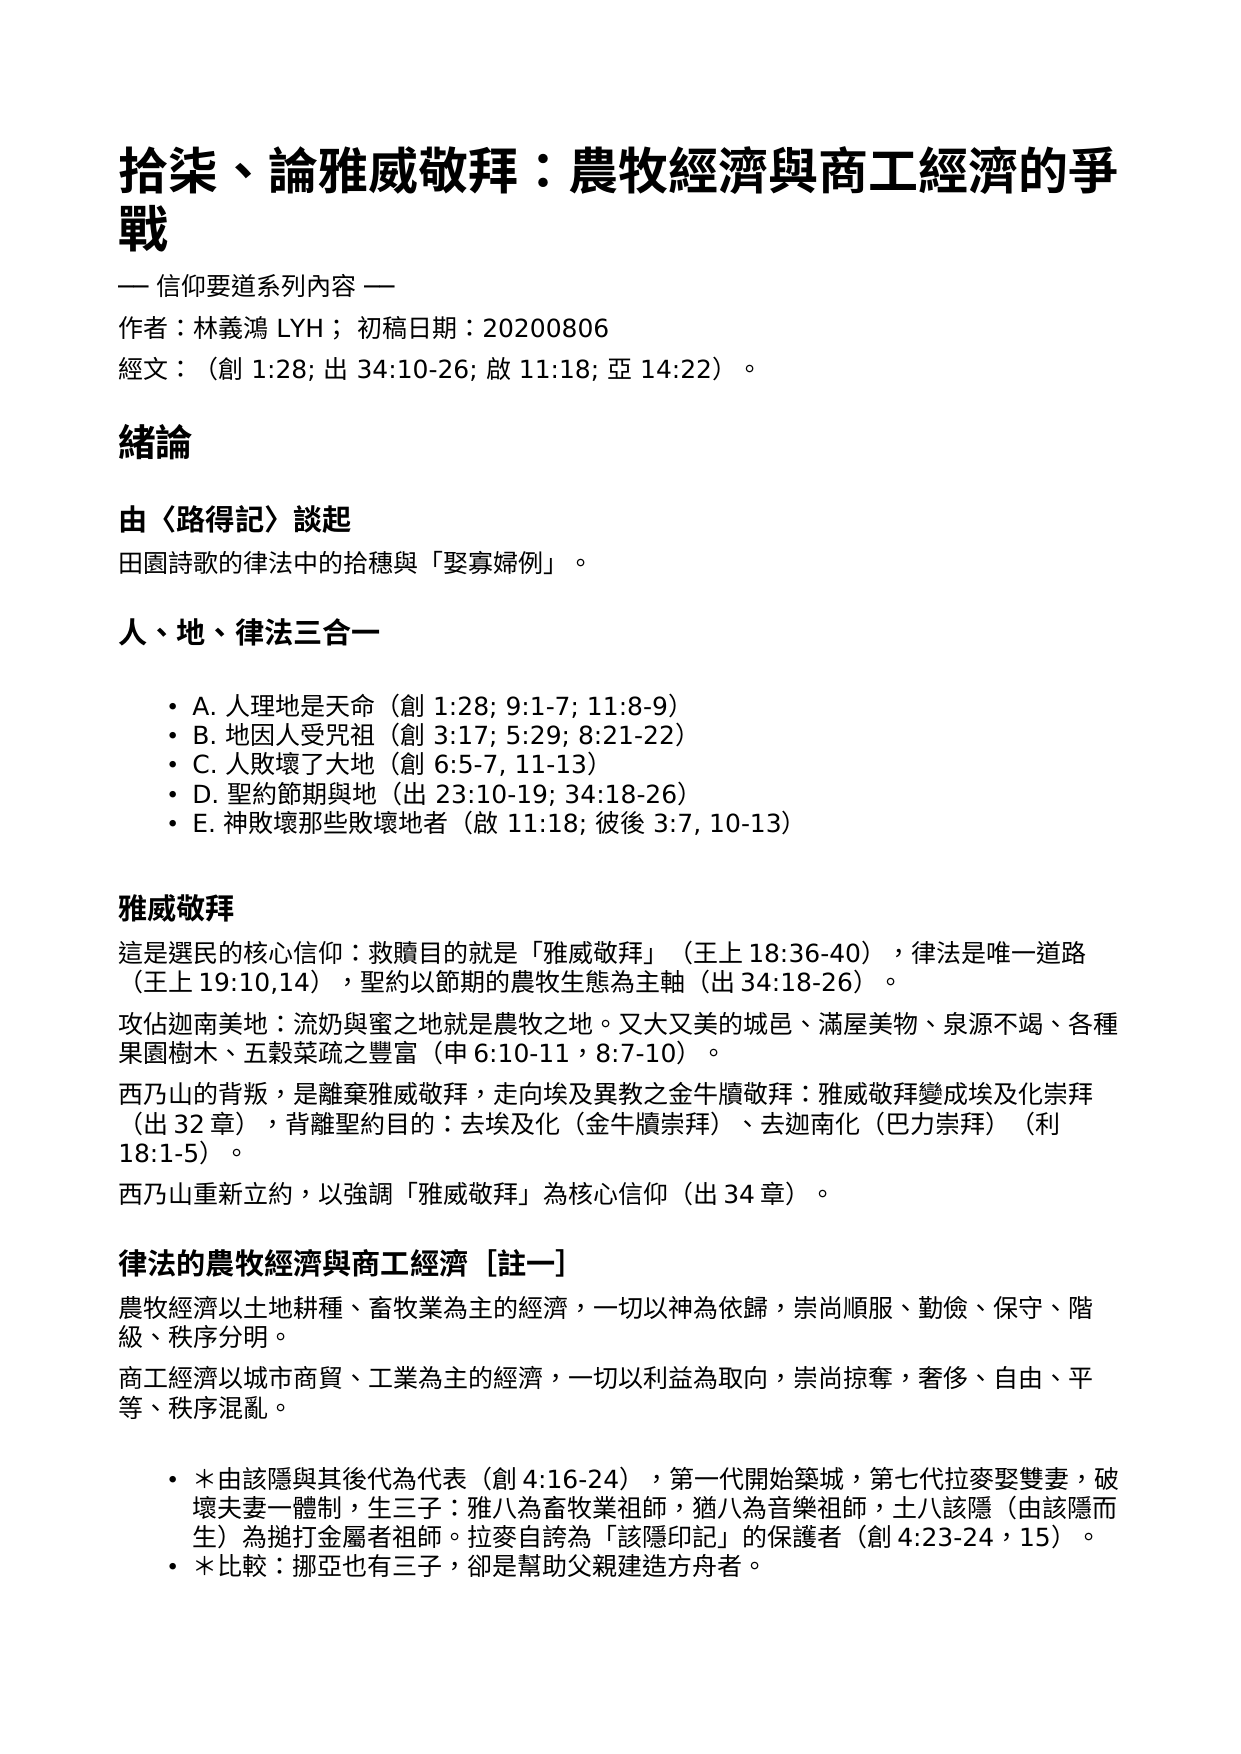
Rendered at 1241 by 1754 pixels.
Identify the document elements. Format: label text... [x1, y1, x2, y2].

subtitle 由〈路得記〉談起 [118, 503, 1122, 537]
subtitle 緒論 [118, 422, 1122, 466]
text 作者：林義鴻 LYH； 初稿日期：20200806 [118, 314, 1122, 343]
list E. 神敗壞那些敗壞地者（啟 11:18; 彼後 3:7, 10-13） [177, 809, 1122, 838]
list A. 人理地是天命（創 1:28; 9:1-7; 11:8-9） [177, 692, 1122, 721]
list D. 聖約節期與地（出 23:10-19; 34:18-26） [177, 780, 1122, 809]
list B. 地因人受咒祖（創 3:17; 5:29; 8:21-22） [177, 721, 1122, 751]
text 經文：（創 1:28; 出 34:10-26; 啟 11:18; 亞 14:22）。 [118, 355, 1122, 384]
text 這是選民的核心信仰：救贖目的就是「雅威敬拜」（王上18:36-40），律法是唯一道路（王上19:10,14），聖約以節期的農牧生態為主軸（出34:18-26）。 [118, 939, 1122, 997]
text 西乃山的背叛，是離棄雅威敬拜，走向埃及異教之金牛牘敬拜：雅威敬拜變成埃及化崇拜（出32章），背離聖約目的：去埃及化（金牛牘崇拜）、去迦南化（巴力崇拜）（利18:1-5）。 [118, 1081, 1122, 1168]
text 農牧經濟以土地耕種、畜牧業為主的經濟，一切以神為依歸，崇尚順服、勤儉、保守、階級、秩序分明。 [118, 1294, 1122, 1352]
list C. 人敗壞了大地（創 6:5-7, 11-13） [177, 751, 1122, 780]
text ── 信仰要道系列內容 ── [118, 272, 1122, 301]
text 攻佔迦南美地：流奶與蜜之地就是農牧之地。又大又美的城邑、滿屋美物、泉源不竭、各種果園樹木、五穀菜疏之豐富（申6:10-11，8:7-10）。 [118, 1010, 1122, 1068]
text 商工經濟以城市商貿、工業為主的經濟，一切以利益為取向，崇尚掠奪，奢侈、自由、平等、秩序混亂。 [118, 1365, 1122, 1423]
subtitle 人、地、律法三合一 [118, 616, 1122, 650]
list ＊比較：挪亞也有三子，卻是幫助父親建造方舟者。 [177, 1552, 1122, 1582]
list ＊由該隱與其後代為代表（創4:16-24），第一代開始築城，第七代拉麥娶雙妻，破壞夫妻一體制，生三子：雅八為畜牧業祖師，猶八為音樂祖師，土八該隱（由該隱而生）為搥打金屬者祖師。拉麥自誇為「該隱印記」的保護者（創4:23-24，15）。 [177, 1465, 1122, 1552]
subtitle 律法的農牧經濟與商工經濟［註一］ [118, 1247, 1122, 1281]
text 西乃山重新立約，以強調「雅威敬拜」為核心信仰（出34章）。 [118, 1181, 1122, 1210]
text 田園詩歌的律法中的拾穗與「娶寡婦例」。 [118, 550, 1122, 579]
subtitle 拾柒、論雅威敬拜：農牧經濟與商工經濟的爭戰 [118, 143, 1122, 259]
subtitle 雅威敬拜 [118, 893, 1122, 927]
